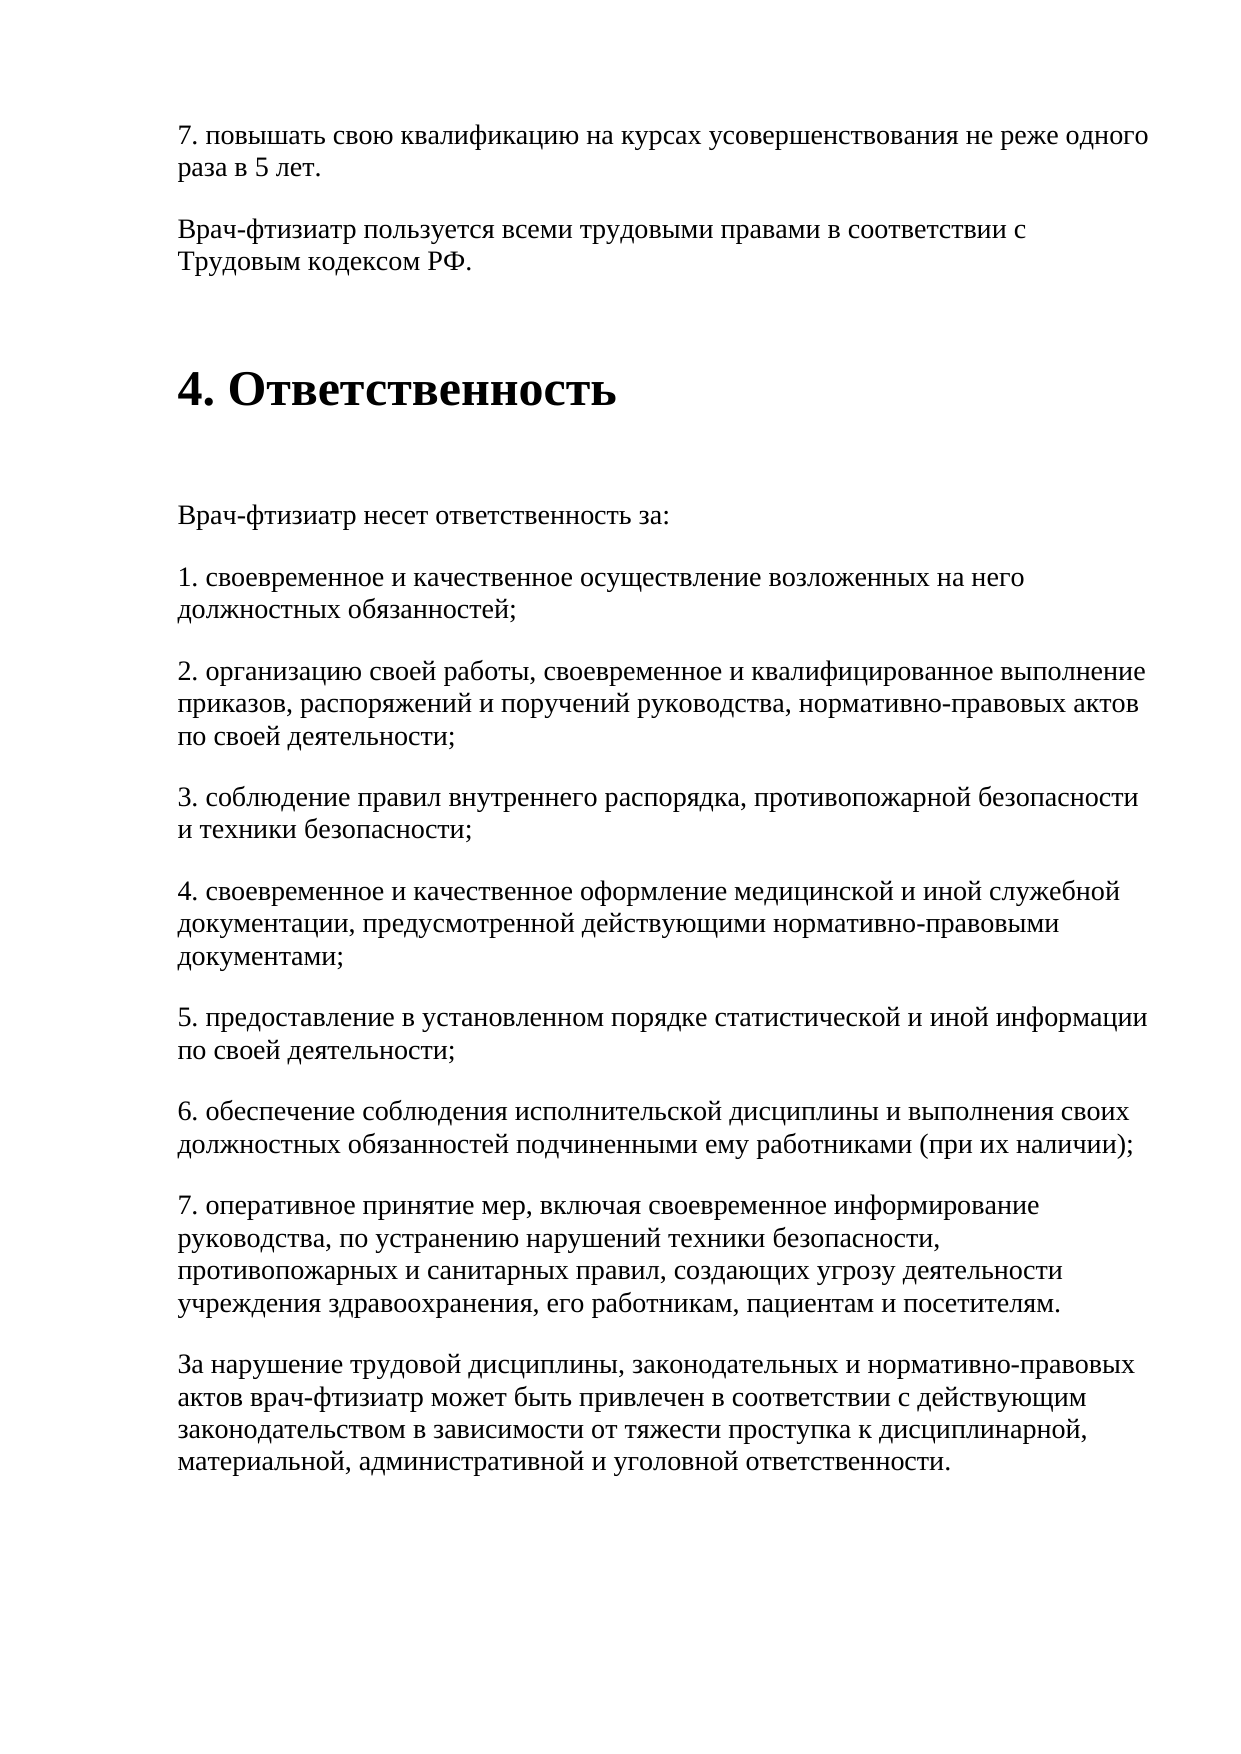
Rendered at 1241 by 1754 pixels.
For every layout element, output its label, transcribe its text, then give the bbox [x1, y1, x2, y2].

text 1. своевременное и качественное осуществление возложенных на него должностных обязанностей; [177, 560, 1152, 625]
text 4. своевременное и качественное оформление медицинской и иной служебной документации, предусмотренной действующими нормативно-правовыми документами; [177, 874, 1152, 971]
text 5. предоставление в установленном порядке статистической и иной информации по своей деятельности; [177, 1001, 1152, 1065]
text 7. оперативное принятие мер, включая своевременное информирование руководства, по устранению нарушений техники безопасности, противопожарных и санитарных правил, создающих угрозу деятельности учреждения здравоохранения, его работникам, пациентам и посетителям. [177, 1188, 1152, 1318]
text Врач-фтизиатр несет ответственность за: [177, 498, 1152, 531]
text 2. организацию своей работы, своевременное и квалифицированное выполнение приказов, распоряжений и поручений руководства, нормативно-правовых актов по своей деятельности; [177, 654, 1152, 751]
text 6. обеспечение соблюдения исполнительской дисциплины и выполнения своих должностных обязанностей подчиненными ему работниками (при их наличии); [177, 1094, 1152, 1159]
text 3. соблюдение правил внутреннего распорядка, противопожарной безопасности и техники безопасности; [177, 780, 1152, 845]
subtitle 4. Ответственность [177, 359, 1152, 416]
text Врач-фтизиатр пользуется всеми трудовыми правами в соответствии с Трудовым кодексом РФ. [177, 212, 1152, 277]
text За нарушение трудовой дисциплины, законодательных и нормативно-правовых актов врач-фтизиатр может быть привлечен в соответствии с действующим законодательством в зависимости от тяжести проступка к дисциплинарной, материальной, административной и уголовной ответственности. [177, 1347, 1152, 1477]
text 7. повышать свою квалификацию на курсах усовершенствования не реже одного раза в 5 лет. [177, 118, 1152, 183]
